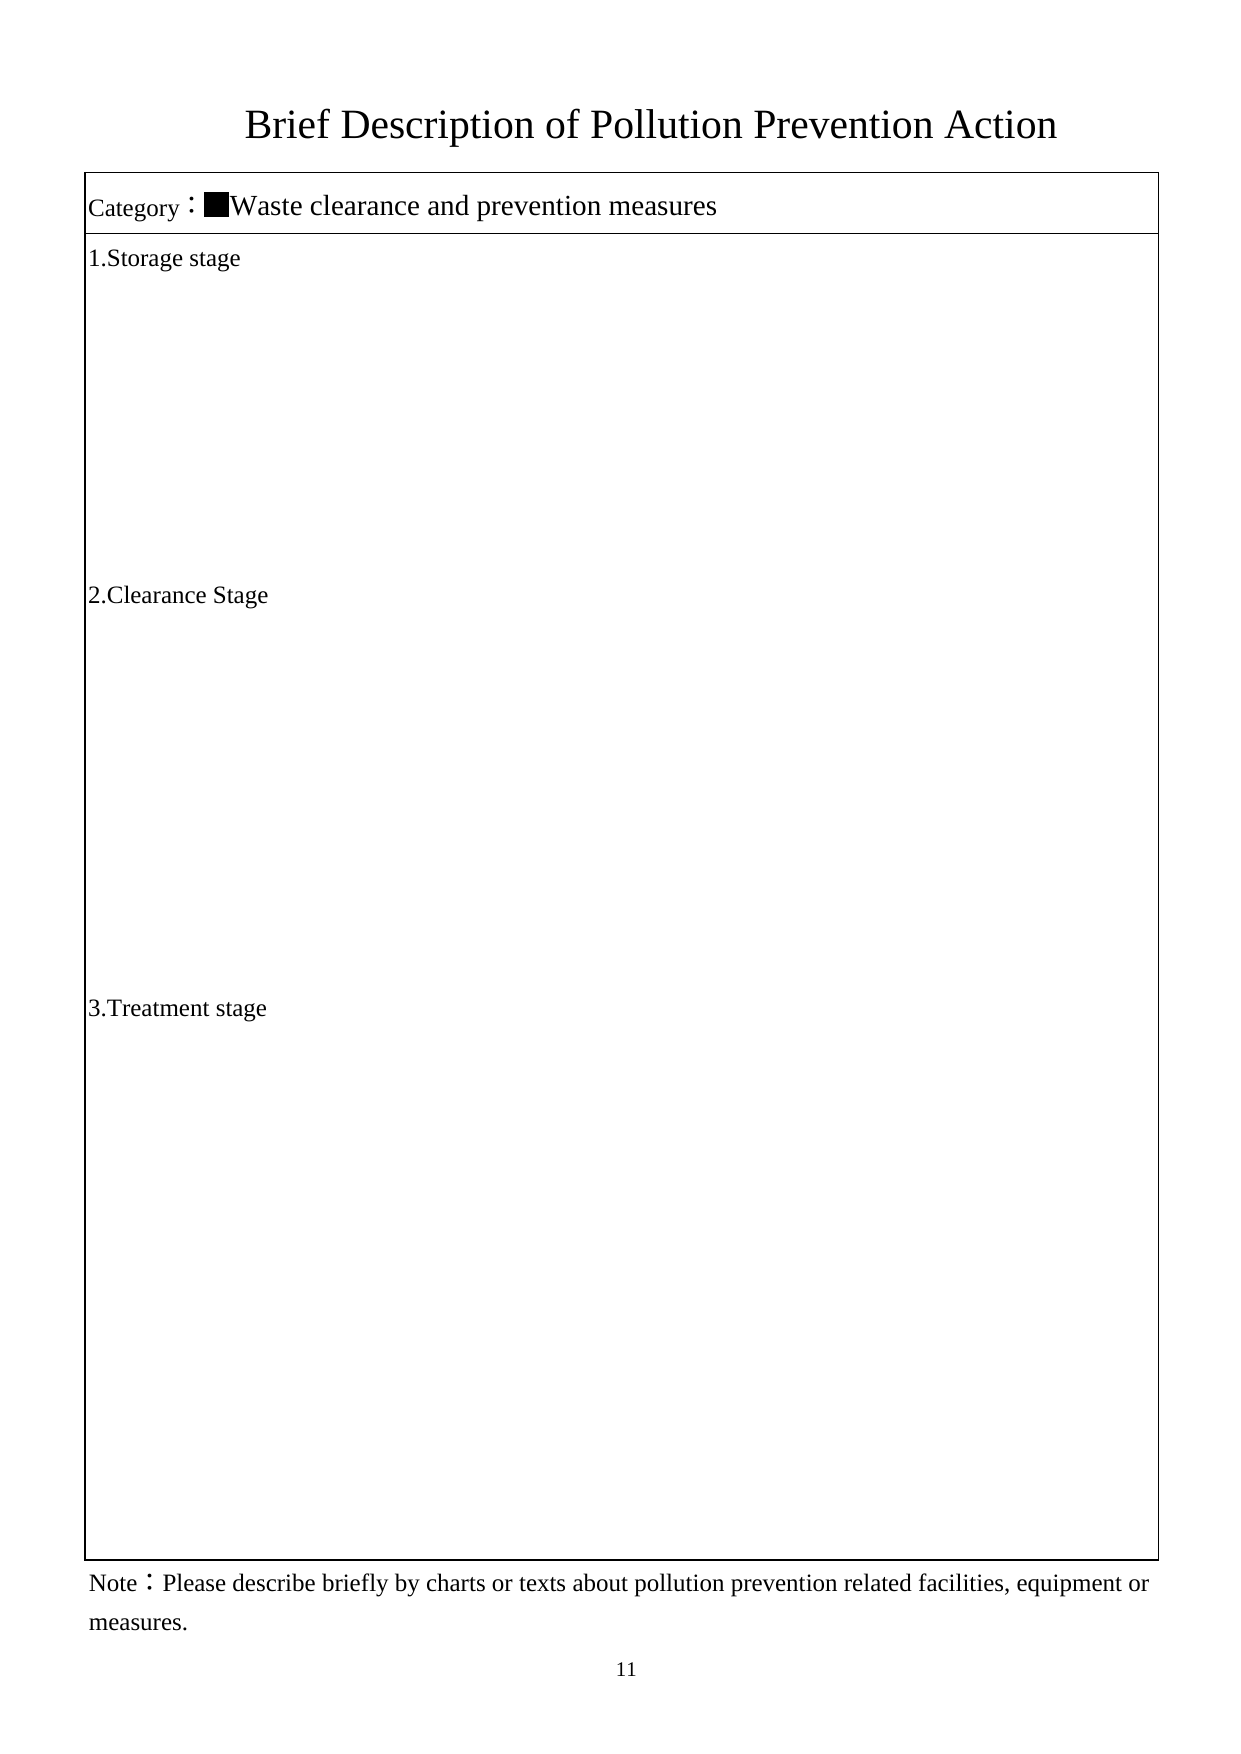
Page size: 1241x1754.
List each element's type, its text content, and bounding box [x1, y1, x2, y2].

text Brief Description of Pollution Prevention Action [89, 100, 1163, 148]
table_header Category：█Waste clearance and prevention measures [86, 173, 1158, 233]
text Note：Please describe briefly by charts or texts about pollution prevention related facilities, equipment or measures. [89, 1561, 1163, 1636]
table_cell 1.Storage stage 2.Clearance Stage 3.Treatment stage [86, 234, 1158, 1559]
